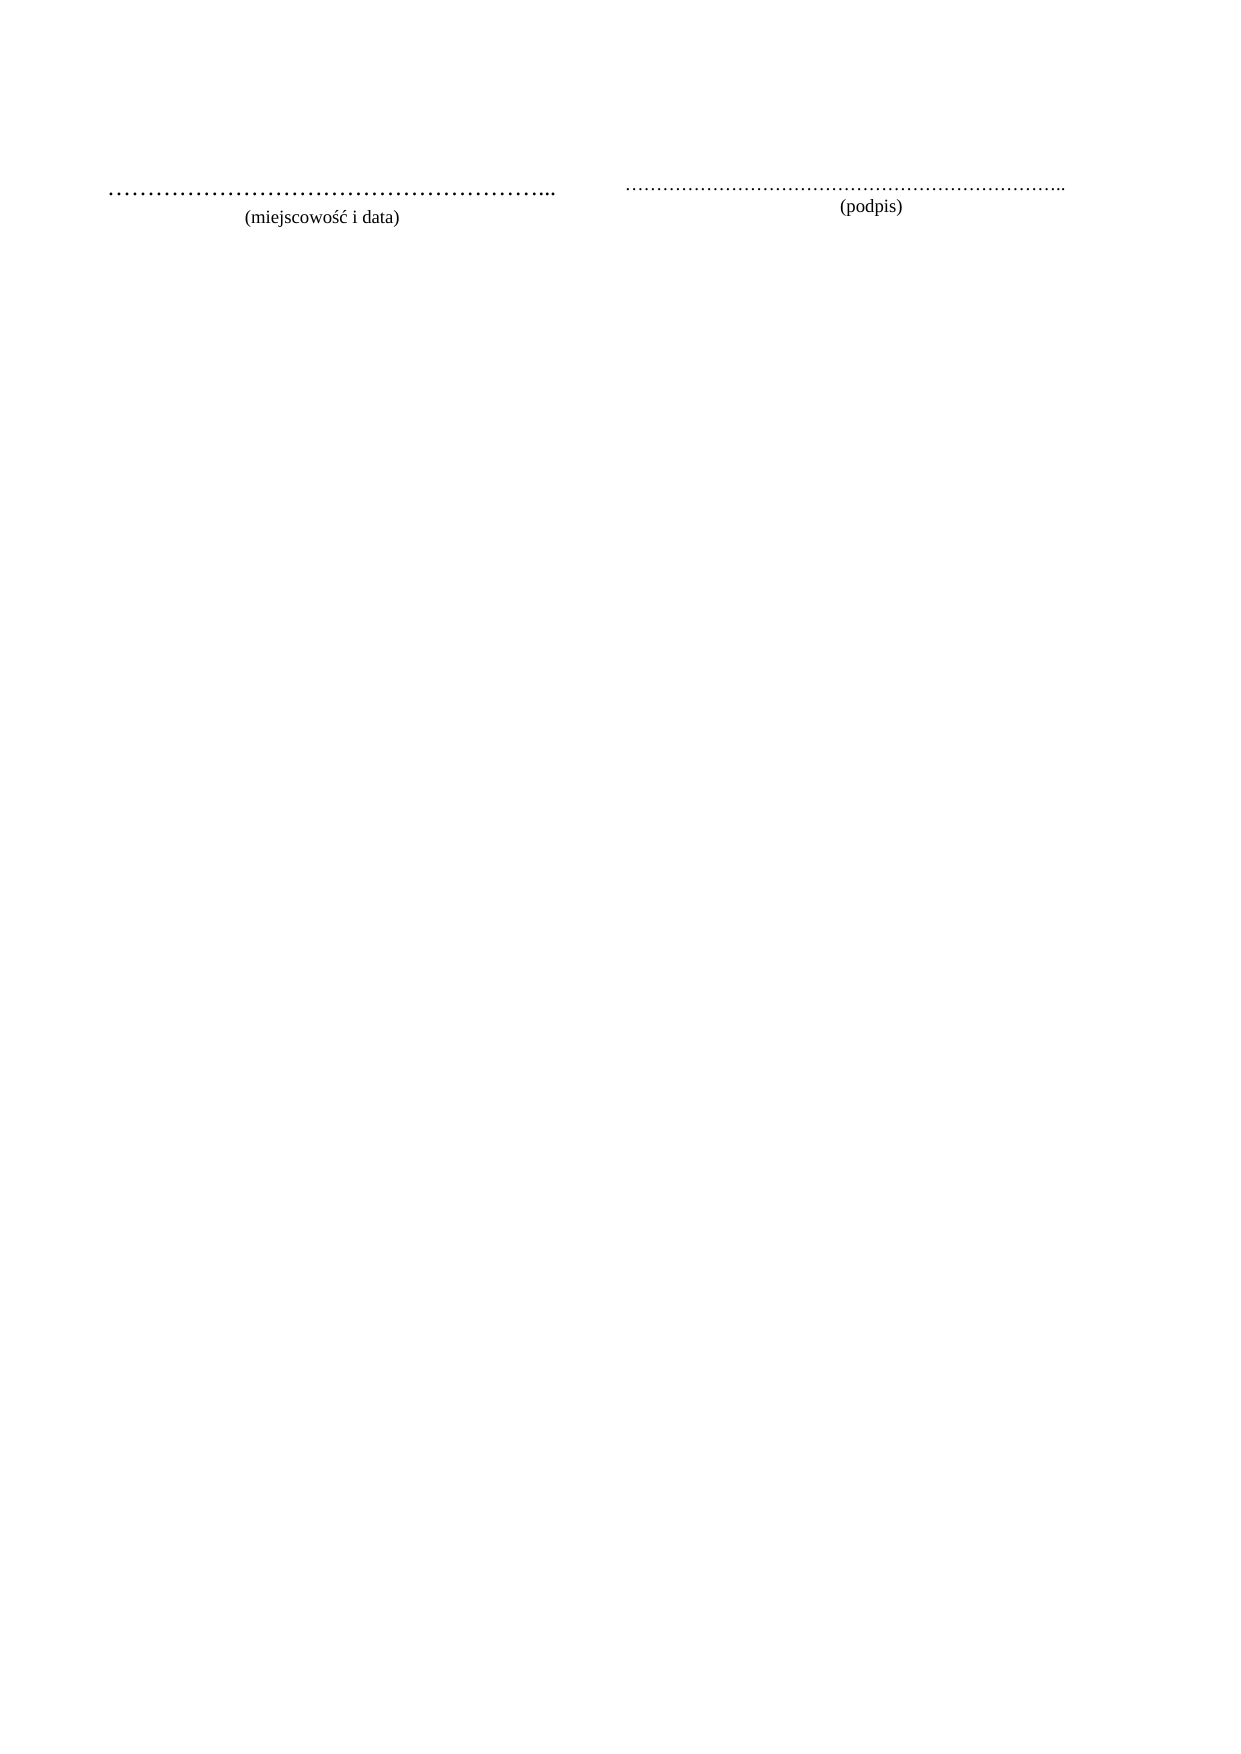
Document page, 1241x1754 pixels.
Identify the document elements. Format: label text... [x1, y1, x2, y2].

table_header ………………………………………………... (miejscowość i data) [96, 173, 604, 228]
table_header …………………………………………………………….. (podpis) [604, 173, 1100, 228]
